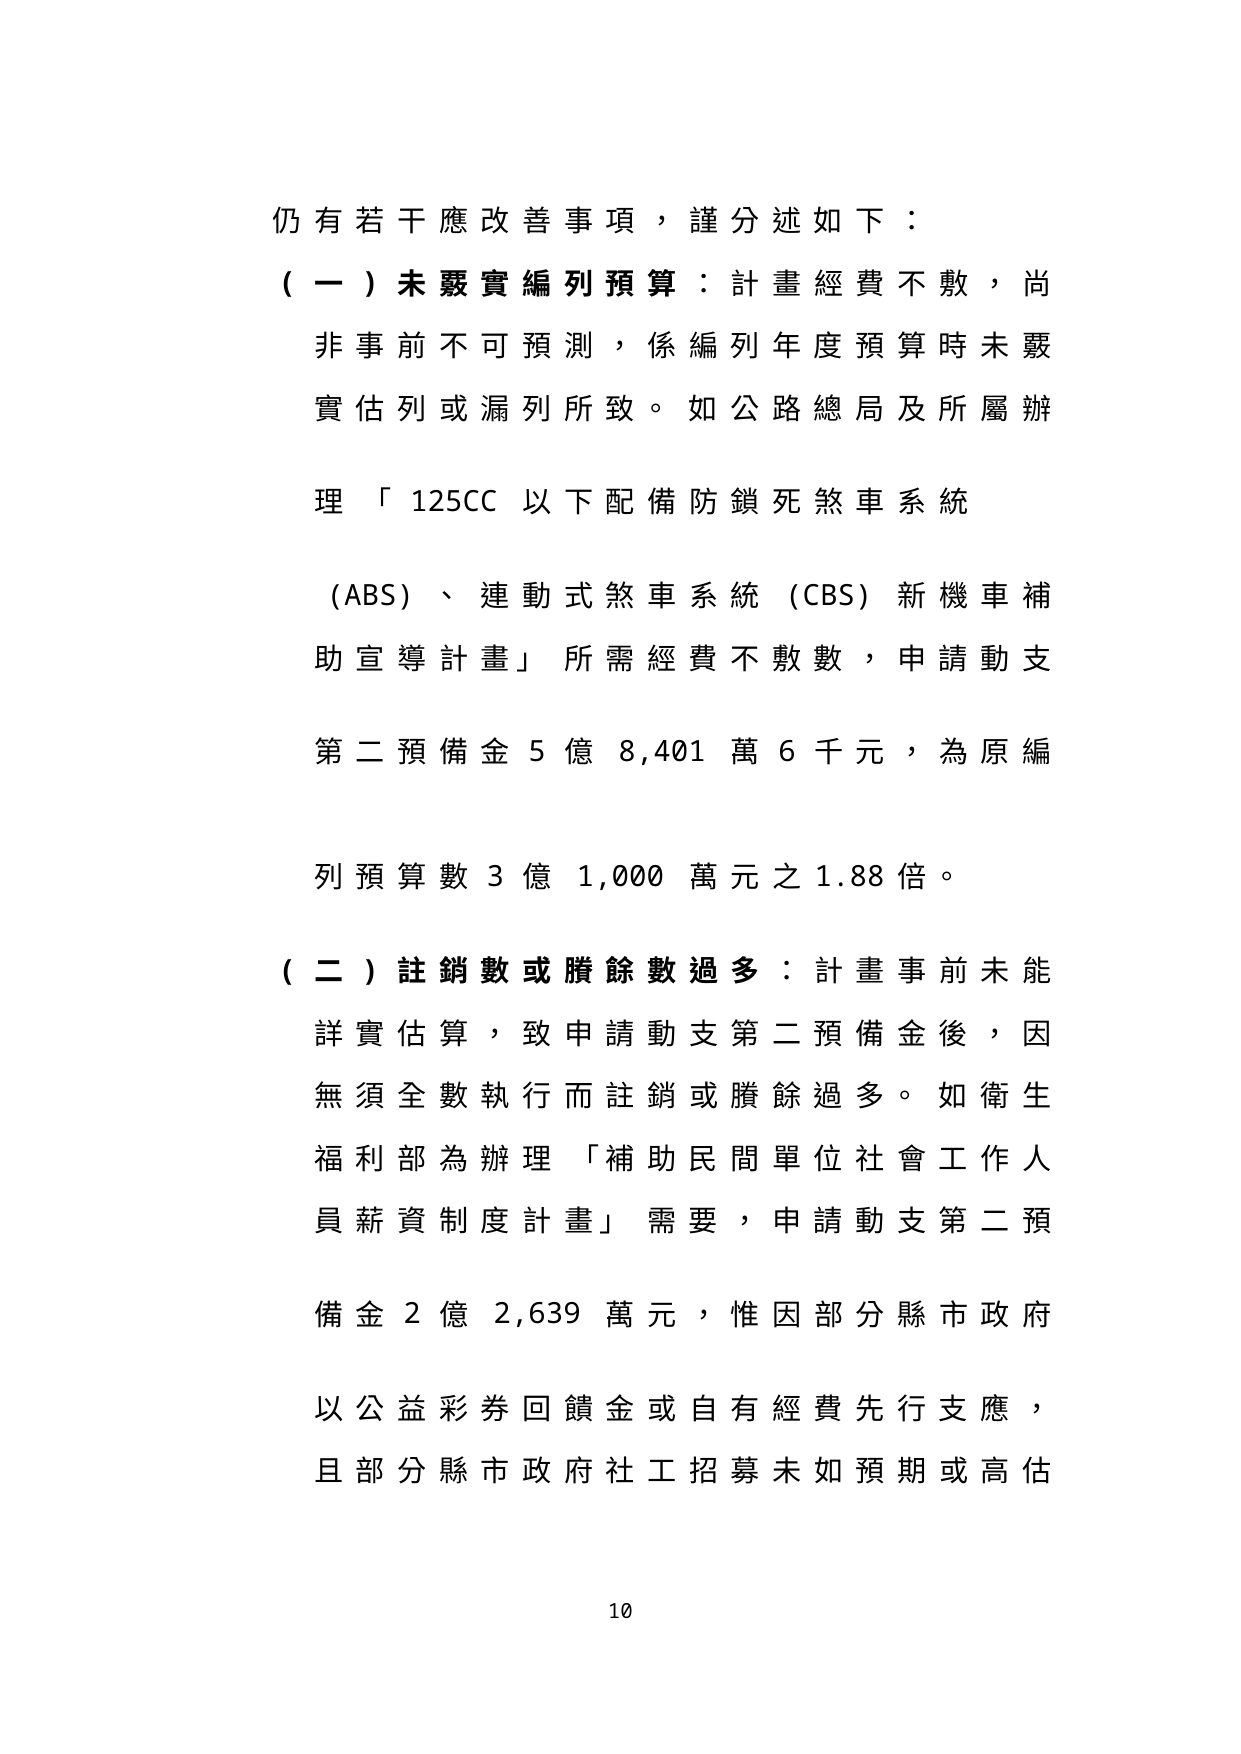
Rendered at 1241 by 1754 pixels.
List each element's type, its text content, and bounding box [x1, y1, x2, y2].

text (一)未覈實編列預算：計畫經費不敷，尚非事前不可預測，係編列年度預算時未覈實估列或漏列所致。如公路總局及所屬辦理「125CC以下配備防鎖死煞車系統(ABS)、連動式煞車系統(CBS)新機車補助宣導計畫」所需經費不敷數，申請動支第二預備金5億8,401萬6千元，為原編列預算數3億1,000萬元之1.88倍。 [242, 240, 1058, 927]
text (二)註銷數或賸餘數過多：計畫事前未能詳實估算，致申請動支第二預備金後，因無須全數執行而註銷或賸餘過多。如衛生福利部為辦理「補助民間單位社會工作人員薪資制度計畫」需要，申請動支第二預備金2億2,639萬元，惟因部分縣市政府以公益彩券回饋金或自有經費先行支應，且部分縣市政府社工招募未如預期或高估 [242, 927, 1058, 1490]
text 仍有若干應改善事項，謹分述如下： [242, 177, 1058, 240]
